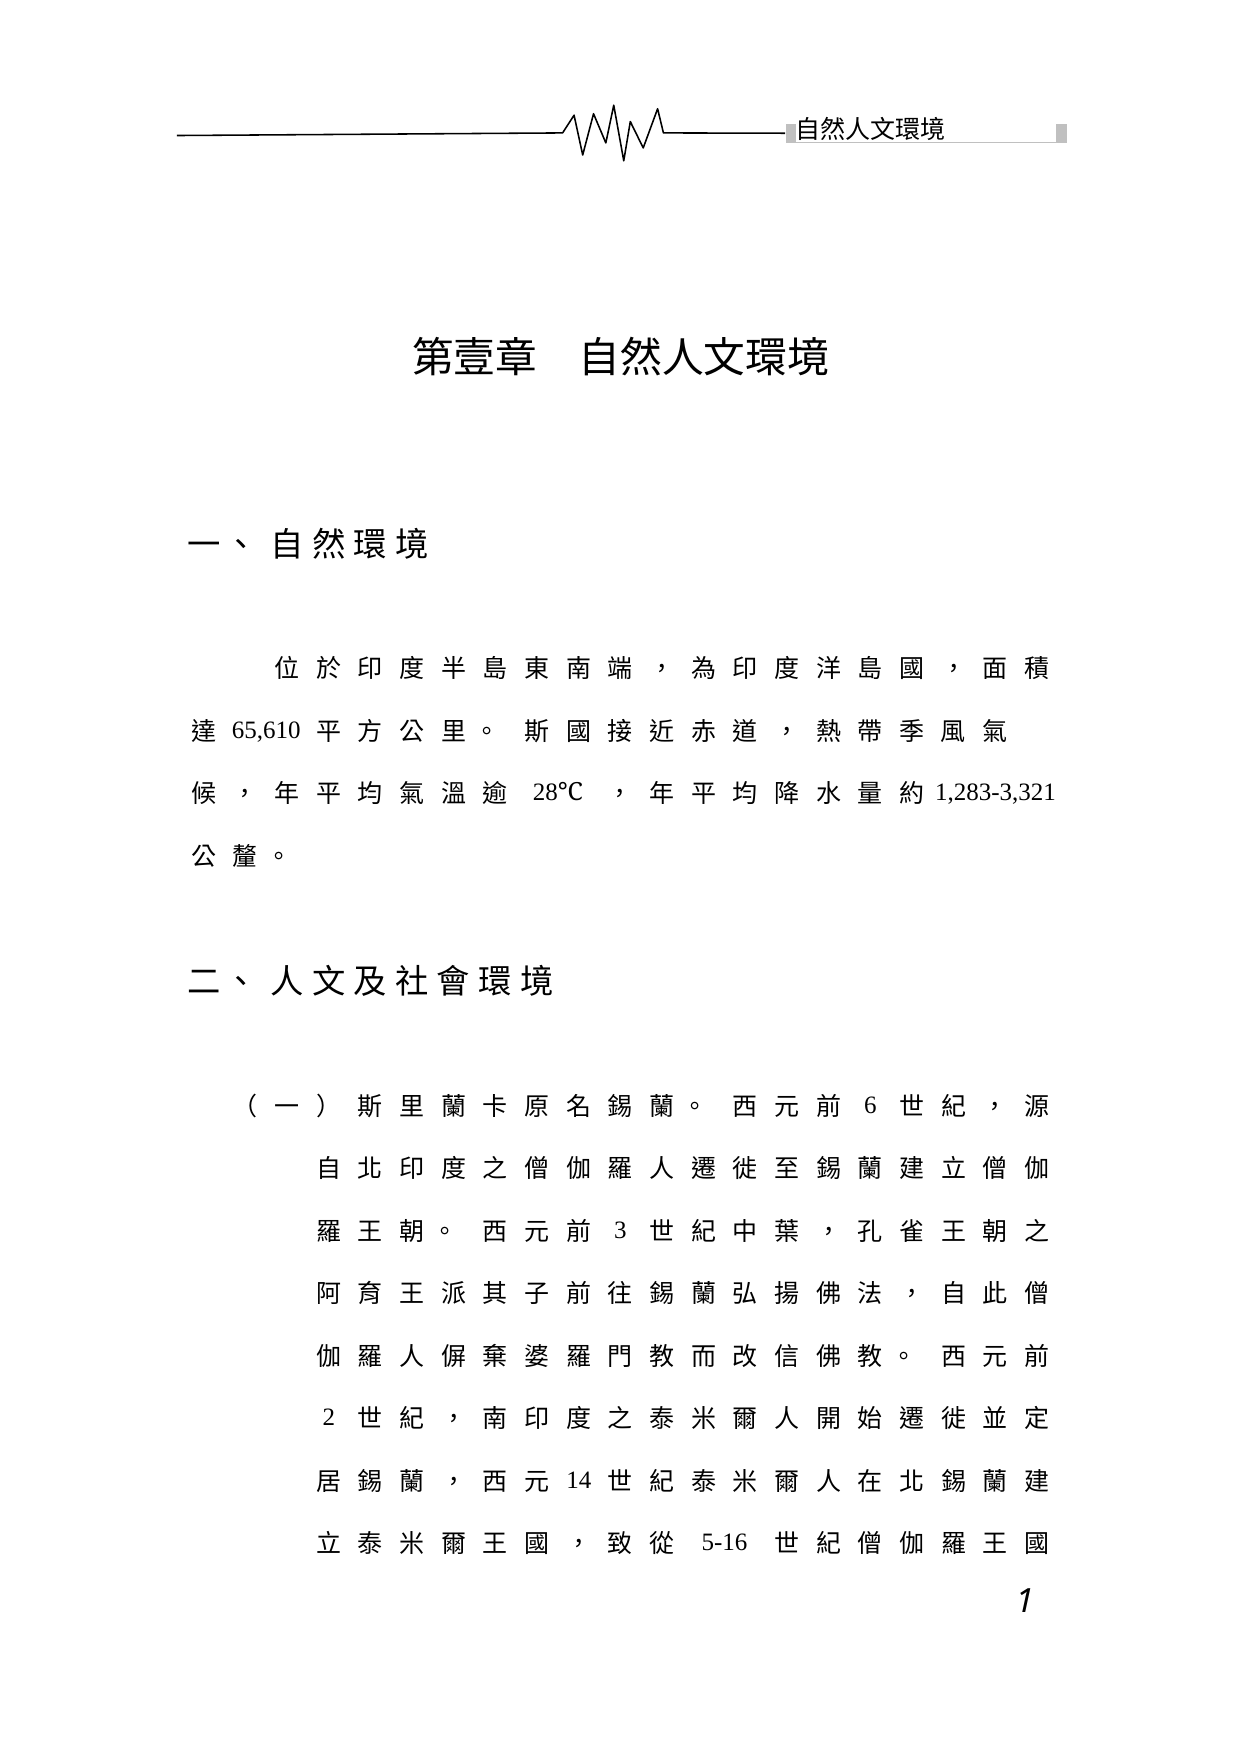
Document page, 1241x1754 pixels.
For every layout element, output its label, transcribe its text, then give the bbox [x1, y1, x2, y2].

text 二、人文及社會環境 [183, 938, 1058, 1000]
text 位於印度半島東南端，為印度洋島國，面積達65,610平方公里。斯國接近赤道，熱帶季風氣候，年平均氣溫逾28℃，年平均降水量約1,283-3,321公釐。 [183, 625, 1058, 875]
text 第壹章 自然人文環境 [183, 313, 1058, 375]
text （一）斯里蘭卡原名錫蘭。西元前6世紀，源自北印度之僧伽羅人遷徙至錫蘭建立僧伽羅王朝。西元前3世紀中葉，孔雀王朝之阿育王派其子前往錫蘭弘揚佛法，自此僧伽羅人偋棄婆羅門教而改信佛教。西元前2世紀，南印度之泰米爾人開始遷徙並定居錫蘭，西元14世紀泰米爾人在北錫蘭建立泰米爾王國，致從5-16世紀僧伽羅王國 [207, 1063, 1058, 1563]
text 一、自然環境 [183, 500, 1058, 563]
